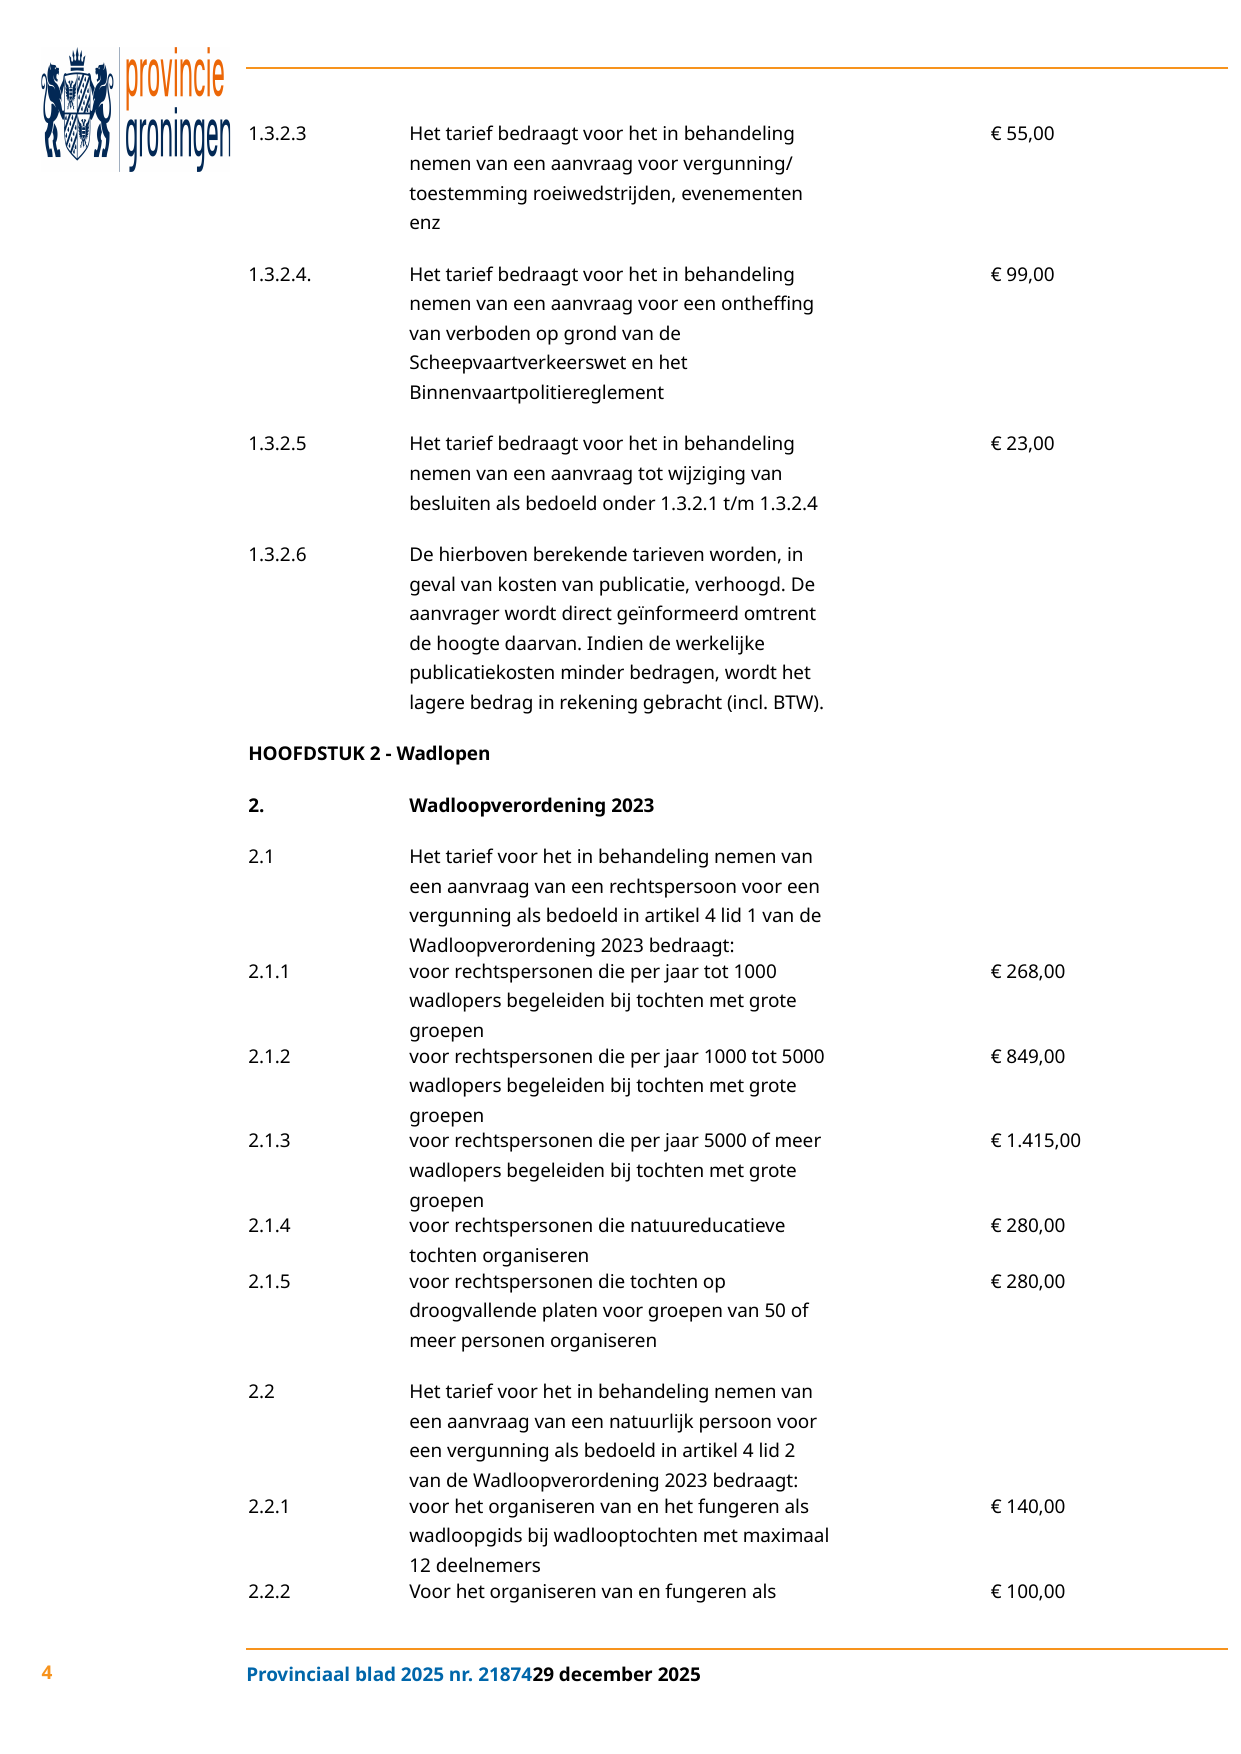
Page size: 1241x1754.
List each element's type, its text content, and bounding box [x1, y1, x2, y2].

table_cell € 268,00 [991, 958, 1152, 1043]
table_cell [409, 235, 829, 261]
table_cell 2.1.3 [248, 1128, 409, 1213]
table_cell [248, 95, 409, 121]
table_cell [829, 431, 991, 515]
table_cell [991, 515, 1152, 541]
table_cell [409, 818, 829, 843]
table_cell € 99,00 [991, 261, 1152, 405]
table_cell [829, 541, 991, 715]
table_cell [829, 818, 991, 843]
table_cell [991, 792, 1152, 818]
table_cell [409, 95, 829, 121]
table_cell Het tarief voor het in behandeling nemen van een aanvraag van een natuurlijk persoon voor een vergunning als bedoeld in artikel 4 lid 2 van de Wadloopverordening 2023 bedraagt: [409, 1379, 829, 1493]
table_cell € 100,00 [991, 1578, 1152, 1604]
table_cell [829, 958, 991, 1043]
table_cell [991, 1379, 1152, 1493]
table_cell 2.1.2 [248, 1043, 409, 1128]
table_cell [248, 235, 409, 261]
table_cell [991, 405, 1152, 431]
table_cell 2.1.4 [248, 1213, 409, 1268]
table_cell Het tarief bedraagt voor het in behandeling nemen van een aanvraag voor een ontheffing van verboden op grond van de Scheepvaartverkeerswet en het Binnenvaartpolitiereglement [409, 261, 829, 405]
table_cell 1.3.2.3 [248, 121, 409, 235]
table_cell [991, 715, 1152, 741]
table_cell € 1.415,00 [991, 1128, 1152, 1213]
table_cell [829, 766, 991, 792]
table_cell voor rechtspersonen die per jaar 5000 of meer wadlopers begeleiden bij tochten met grote groepen [409, 1128, 829, 1213]
table_cell [248, 1353, 409, 1378]
table_cell [248, 715, 409, 741]
table_cell [829, 715, 991, 741]
table_cell 2.1.5 [248, 1268, 409, 1353]
table_cell 2.1.1 [248, 958, 409, 1043]
table_cell 2.2.2 [248, 1578, 409, 1604]
table_cell [829, 1379, 991, 1493]
table_cell voor rechtspersonen die per jaar 1000 tot 5000 wadlopers begeleiden bij tochten met grote groepen [409, 1043, 829, 1128]
table_cell € 280,00 [991, 1268, 1152, 1353]
table_cell [829, 792, 991, 818]
table_cell voor rechtspersonen die tochten op droogvallende platen voor groepen van 50 of meer personen organiseren [409, 1268, 829, 1353]
table_cell voor rechtspersonen die natuureducatieve tochten organiseren [409, 1213, 829, 1268]
table_cell [248, 405, 409, 431]
table_cell [829, 1043, 991, 1128]
table_cell Voor het organiseren van en fungeren als [409, 1578, 829, 1604]
table_cell 2.2.1 [248, 1493, 409, 1578]
table_cell € 23,00 [991, 431, 1152, 515]
table_cell [991, 541, 1152, 715]
table_cell [829, 235, 991, 261]
table_cell [829, 121, 991, 235]
table_cell 1.3.2.4. [248, 261, 409, 405]
table_cell [991, 818, 1152, 843]
picture [41, 47, 231, 172]
table_cell De hierboven berekende tarieven worden, in geval van kosten van publicatie, verhoogd. De aanvrager wordt direct geïnformeerd omtrent de hoogte daarvan. Indien de werkelijke publicatiekosten minder bedragen, wordt het lagere bedrag in rekening gebracht (incl. BTW). [409, 541, 829, 715]
table_cell [248, 515, 409, 541]
table_cell [248, 766, 409, 792]
table_cell € 849,00 [991, 1043, 1152, 1128]
table_cell [829, 1213, 991, 1268]
table_cell € 140,00 [991, 1493, 1152, 1578]
table_cell [409, 1353, 829, 1378]
table_cell voor rechtspersonen die per jaar tot 1000 wadlopers begeleiden bij tochten met grote groepen [409, 958, 829, 1043]
table_cell Wadloopverordening 2023 [409, 792, 829, 818]
table_cell 1.3.2.6 [248, 541, 409, 715]
table_cell [409, 715, 829, 741]
table_cell [829, 1353, 991, 1378]
table_cell HOOFDSTUK 2 - Wadlopen [248, 741, 1152, 766]
table_cell [829, 515, 991, 541]
table_cell [829, 1128, 991, 1213]
table_cell 2.2 [248, 1379, 409, 1493]
table_cell [991, 844, 1152, 958]
table_cell [248, 818, 409, 843]
table_cell 1.3.2.5 [248, 431, 409, 515]
table_cell [991, 235, 1152, 261]
table_cell 2.1 [248, 844, 409, 958]
table_cell [409, 515, 829, 541]
table_cell € 55,00 [991, 121, 1152, 235]
table_cell [409, 766, 829, 792]
table_cell [829, 1268, 991, 1353]
table_cell [409, 405, 829, 431]
table_cell [829, 844, 991, 958]
table_cell Het tarief voor het in behandeling nemen van een aanvraag van een rechtspersoon voor een vergunning als bedoeld in artikel 4 lid 1 van de Wadloopverordening 2023 bedraagt: [409, 844, 829, 958]
table_cell Het tarief bedraagt voor het in behandeling nemen van een aanvraag voor vergunning/ toestemming roeiwedstrijden, evenementen enz [409, 121, 829, 235]
table_cell [991, 95, 1152, 121]
table_cell [829, 405, 991, 431]
table_cell Het tarief bedraagt voor het in behandeling nemen van een aanvraag tot wijziging van besluiten als bedoeld onder 1.3.2.1 t/m 1.3.2.4 [409, 431, 829, 515]
table_cell [829, 261, 991, 405]
table_cell [991, 1353, 1152, 1378]
table_cell [829, 1578, 991, 1604]
table_cell voor het organiseren van en het fungeren als wadloopgids bij wadlooptochten met maximaal 12 deelnemers [409, 1493, 829, 1578]
table_cell [991, 766, 1152, 792]
table_cell 2. [248, 792, 409, 818]
table_cell [829, 1493, 991, 1578]
table_cell [829, 95, 991, 121]
table_cell € 280,00 [991, 1213, 1152, 1268]
